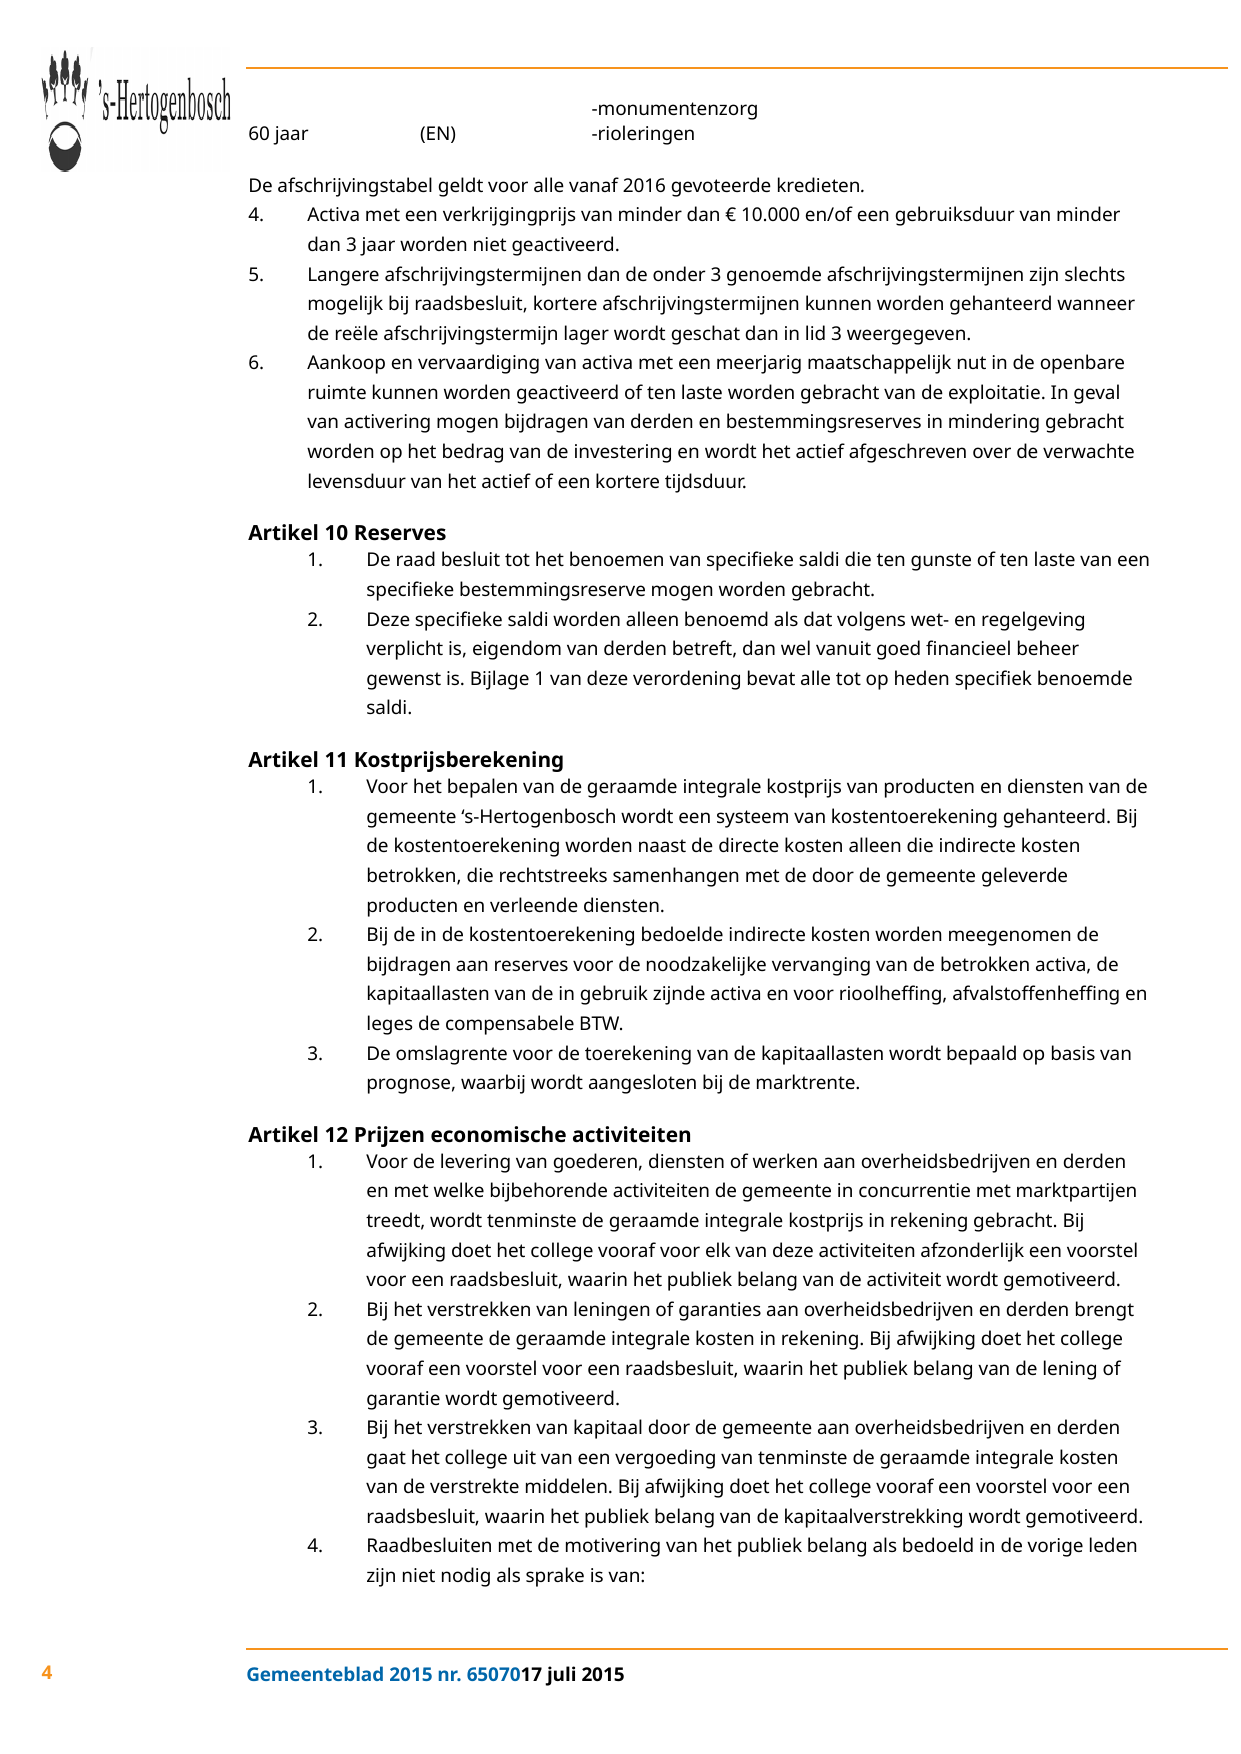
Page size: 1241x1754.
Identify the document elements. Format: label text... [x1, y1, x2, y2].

list Bij het verstrekken van kapitaal door de gemeente aan overheidsbedrijven en derden gaat het college uit van een vergoeding van tenminste de geraamde integrale kosten van de verstrekte middelen. Bij afwijking doet het college vooraf een voorstel voor een raadsbesluit, waarin het publiek belang van de kapitaalverstrekking wordt gemotiveerd. [307, 1414, 1152, 1529]
list Voor het bepalen van de geraamde integrale kostprijs van producten en diensten van de gemeente ‘s-Hertogenbosch wordt een systeem van kostentoerekening gehanteerd. Bij de kostentoerekening worden naast de directe kosten alleen die indirecte kosten betrokken, die rechtstreeks samenhangen met de door de gemeente geleverde producten en verleende diensten. [307, 773, 1152, 917]
text Artikel 12 Prijzen economische activiteiten [248, 1120, 1152, 1148]
list Raadbesluiten met de motivering van het publiek belang als bedoeld in de vorige leden zijn niet nodig als sprake is van: [307, 1533, 1152, 1588]
list De raad besluit tot het benoemen van specifieke saldi die ten gunste of ten laste van een specifieke bestemmingsreserve mogen worden gebracht. [307, 547, 1152, 602]
table_cell [420, 95, 591, 121]
list De omslagrente voor de toerekening van de kapitaallasten wordt bepaald op basis van prognose, waarbij wordt aangesloten bij de marktrente. [307, 1040, 1152, 1095]
text De afschrijvingstabel geldt voor alle vanaf 2016 gevoteerde kredieten. [248, 172, 1152, 198]
list Aankoop en vervaardiging van activa met een meerjarig maatschappelijk nut in de openbare ruimte kunnen worden geactiveerd of ten laste worden gebracht van de exploitatie. In geval van activering mogen bijdragen van derden en bestemmingsreserves in mindering gebracht worden op het bedrag van de investering en wordt het actief afgeschreven over de verwachte levensduur van het actief of een kortere tijdsduur. [248, 349, 1152, 493]
picture [41, 47, 231, 172]
text Artikel 11 Kostprijsberekening [248, 745, 1152, 773]
table_cell [248, 95, 420, 121]
text Artikel 10 Reserves [248, 518, 1152, 547]
list Activa met een verkrijgingprijs van minder dan € 10.000 en/of een gebruiksduur van minder dan 3 jaar worden niet geactiveerd. [248, 202, 1152, 257]
list Bij het verstrekken van leningen of garanties aan overheidsbedrijven en derden brengt de gemeente de geraamde integrale kosten in rekening. Bij afwijking doet het college vooraf een voorstel voor een raadsbesluit, waarin het publiek belang van de lening of garantie wordt gemotiveerd. [307, 1296, 1152, 1411]
list Langere afschrijvingstermijnen dan de onder 3 genoemde afschrijvingstermijnen zijn slechts mogelijk bij raadsbesluit, kortere afschrijvingstermijnen kunnen worden gehanteerd wanneer de reële afschrijvingstermijn lager wordt geschat dan in lid 3 weergegeven. [248, 261, 1152, 346]
list Voor de levering van goederen, diensten of werken aan overheidsbedrijven en derden en met welke bijbehorende activiteiten de gemeente in concurrentie met marktpartijen treedt, wordt tenminste de geraamde integrale kostprijs in rekening gebracht. Bij afwijking doet het college vooraf voor elk van deze activiteiten afzonderlijk een voorstel voor een raadsbesluit, waarin het publiek belang van de activiteit wordt gemotiveerd. [307, 1148, 1152, 1292]
table_cell 60 jaar [248, 121, 420, 146]
table_cell (EN) [420, 121, 591, 146]
list Deze specifieke saldi worden alleen benoemd als dat volgens wet- en regelgeving verplicht is, eigendom van derden betreft, dan wel vanuit goed financieel beheer gewenst is. Bijlage 1 van deze verordening bevat alle tot op heden specifiek benoemde saldi. [307, 606, 1152, 720]
table_cell -monumentenzorg [591, 95, 1152, 121]
table_cell -rioleringen [591, 121, 1152, 146]
list Bij de in de kostentoerekening bedoelde indirecte kosten worden meegenomen de bijdragen aan reserves voor de noodzakelijke vervanging van de betrokken activa, de kapitaallasten van de in gebruik zijnde activa en voor rioolheffing, afvalstoffenheffing en leges de compensabele BTW. [307, 921, 1152, 1036]
